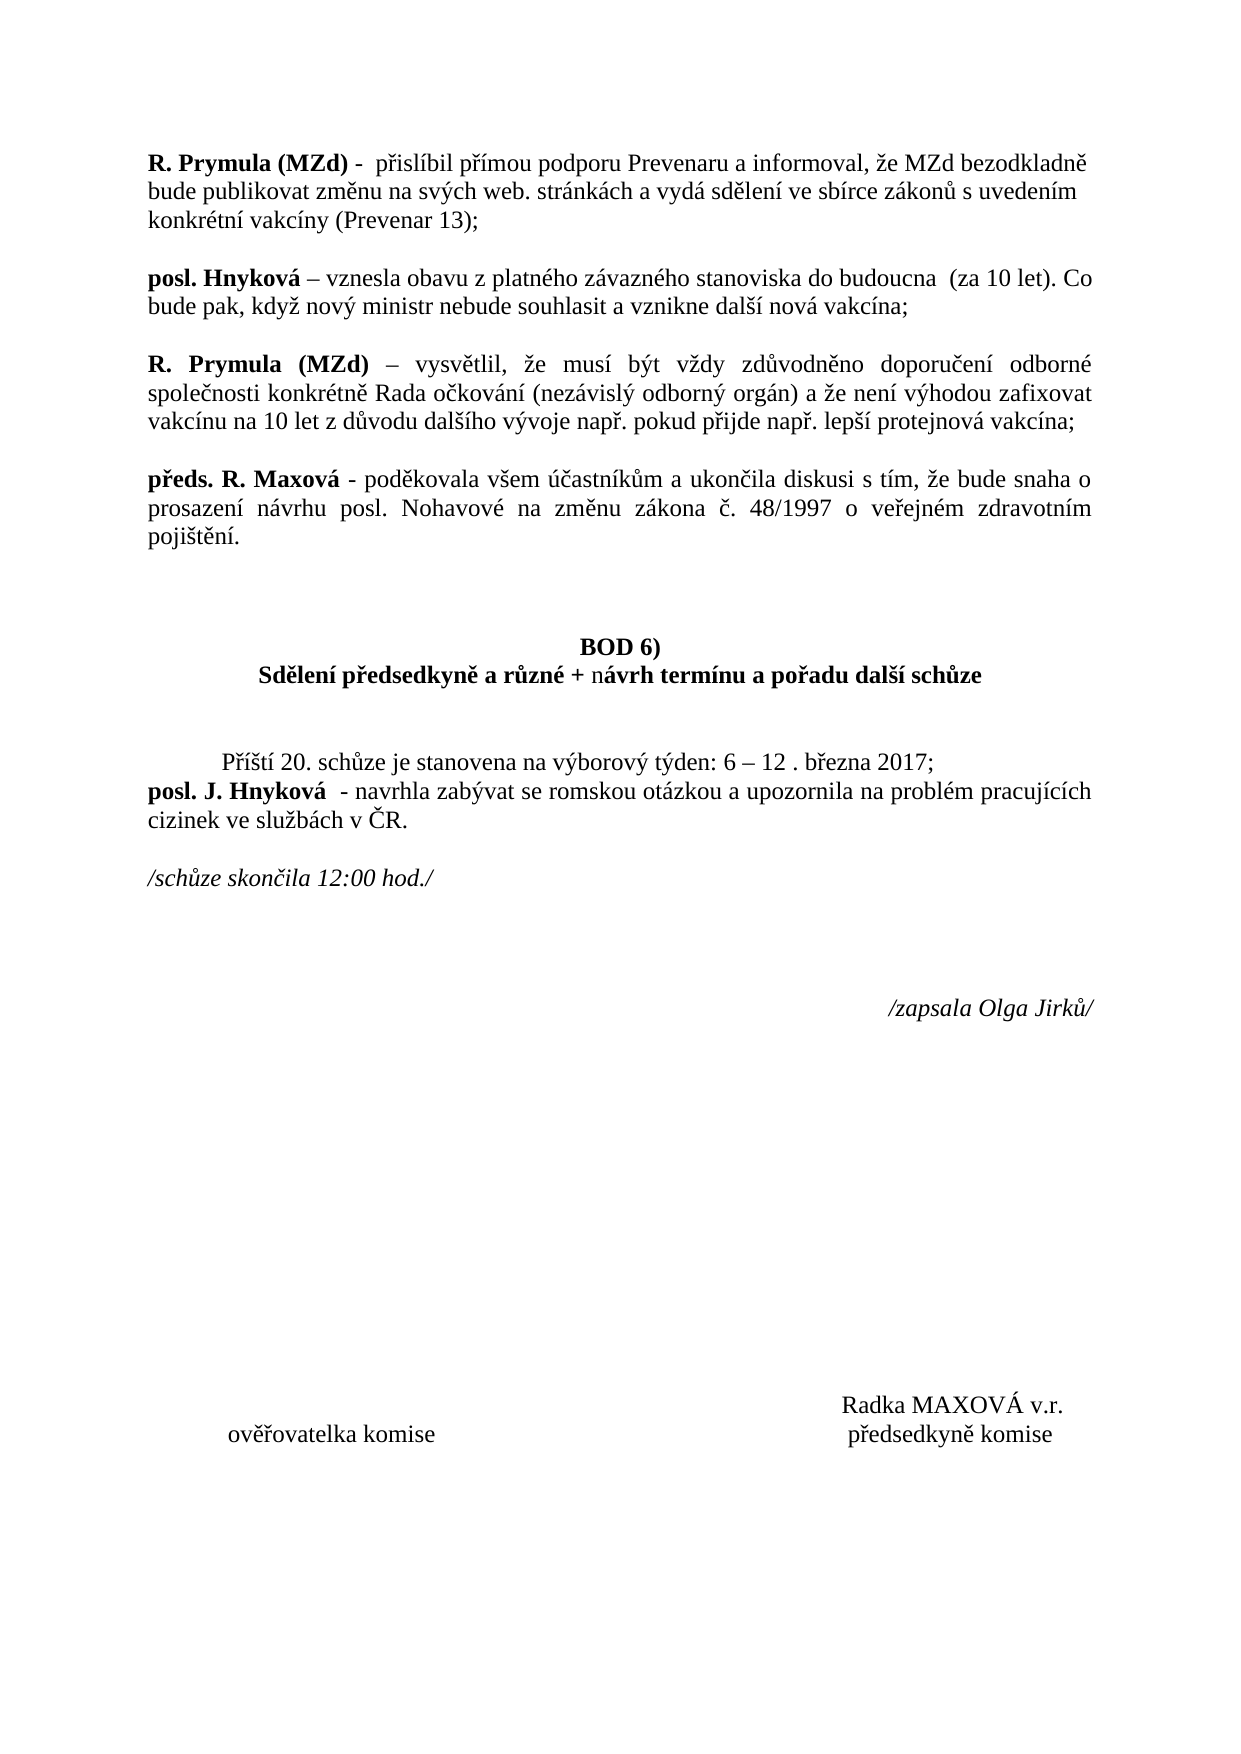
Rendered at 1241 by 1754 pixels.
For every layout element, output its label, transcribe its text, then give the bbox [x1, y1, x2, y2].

text předs. R. Maxová - poděkovala všem účastníkům a ukončila diskusi s tím, že bude snaha o prosazení návrhu posl. Nohavové na změnu zákona č. 48/1997 o veřejném zdravotním pojištění. [148, 464, 1093, 550]
text BOD 6) [148, 632, 1093, 660]
text /zapsala Olga Jirků/ [148, 993, 1093, 1022]
text posl. J. Hnyková - navrhla zabývat se romskou otázkou a upozornila na problém pracujících cizinek ve službách v ČR. [148, 776, 1093, 834]
text posl. Hnyková – vznesla obavu z platného závazného stanoviska do budoucna (za 10 let). Co bude pak, když nový ministr nebude souhlasit a vznikne další nová vakcína; [148, 263, 1093, 320]
text Příští 20. schůze je stanovena na výborový týden: 6 – 12 . března 2017; [148, 747, 1093, 776]
text /schůze skončila 12:00 hod./ [148, 863, 1093, 892]
text Radka Maxová v.r. [148, 1391, 1093, 1419]
text R. Prymula (MZd) - přislíbil přímou podporu Prevenaru a informoval, že MZd bezodkladně bude publikovat změnu na svých web. stránkách a vydá sdělení ve sbírce zákonů s uvedením konkrétní vakcíny (Prevenar 13); [148, 148, 1093, 234]
text Sdělení předsedkyně a různé + návrh termínu a pořadu další schůze [148, 660, 1093, 689]
text ověřovatelka komise předsedkyně komise [148, 1419, 1093, 1448]
text R. Prymula (MZd) – vysvětlil, že musí být vždy zdůvodněno doporučení odborné společnosti konkrétně Rada očkování (nezávislý odborný orgán) a že není výhodou zafixovat vakcínu na 10 let z důvodu dalšího vývoje např. pokud přijde např. lepší protejnová vakcína; [148, 349, 1093, 435]
